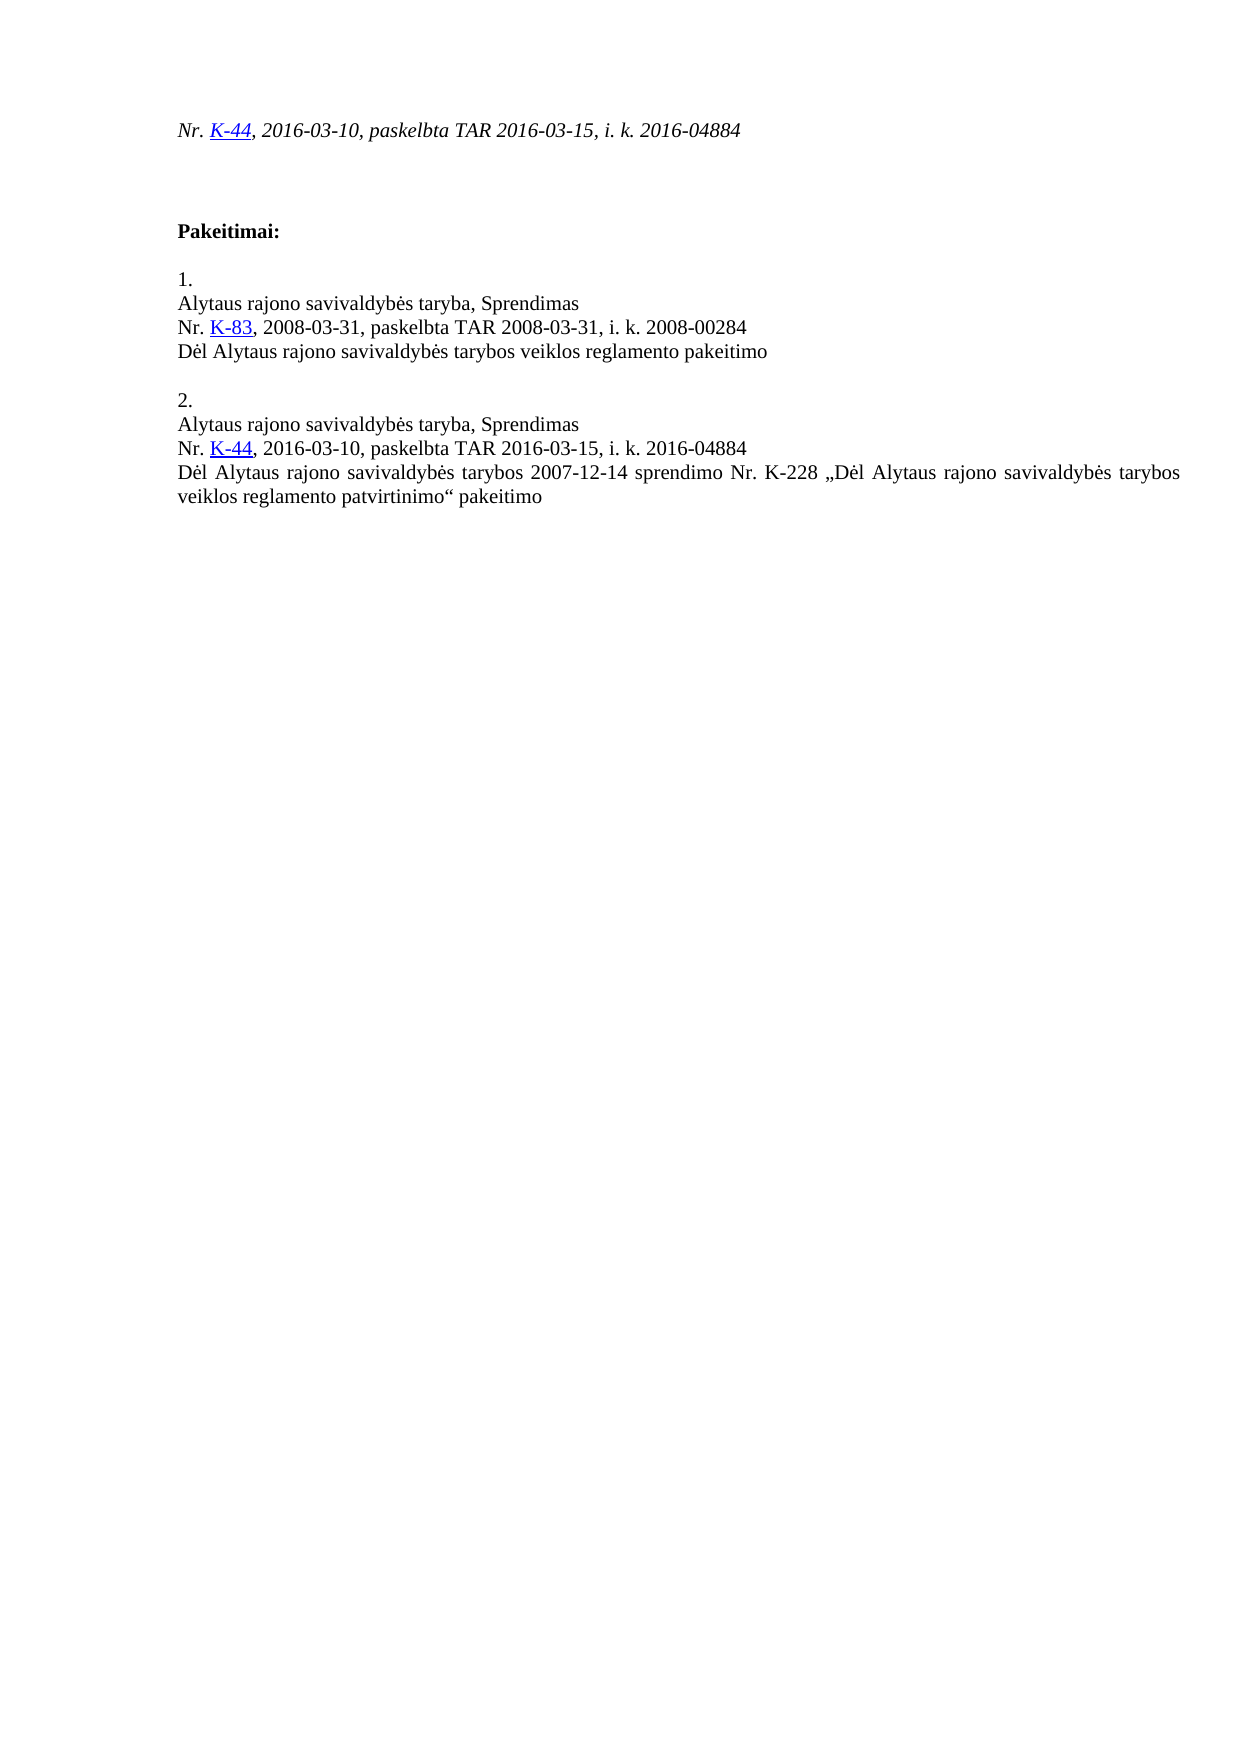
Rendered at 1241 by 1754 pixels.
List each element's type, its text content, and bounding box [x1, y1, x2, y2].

text Pakeitimai: [177, 219, 1181, 243]
text Dėl Alytaus rajono savivaldybės tarybos veiklos reglamento pakeitimo [177, 339, 1181, 363]
text Nr. K-44, 2016-03-10, paskelbta TAR 2016-03-15, i. k. 2016-04884 [177, 436, 1181, 460]
text Alytaus rajono savivaldybės taryba, Sprendimas [177, 412, 1181, 436]
text 1. [177, 267, 1181, 291]
text Alytaus rajono savivaldybės taryba, Sprendimas [177, 291, 1181, 315]
text 2. [177, 387, 1181, 412]
text Nr. K-44, 2016-03-10, paskelbta TAR 2016-03-15, i. k. 2016-04884 [177, 118, 1181, 142]
text Dėl Alytaus rajono savivaldybės tarybos 2007-12-14 sprendimo Nr. K-228 „Dėl Alytaus rajono savivaldybės tarybos veiklos reglamento patvirtinimo“ pakeitimo [177, 460, 1181, 508]
text Nr. K-83, 2008-03-31, paskelbta TAR 2008-03-31, i. k. 2008-00284 [177, 315, 1181, 339]
